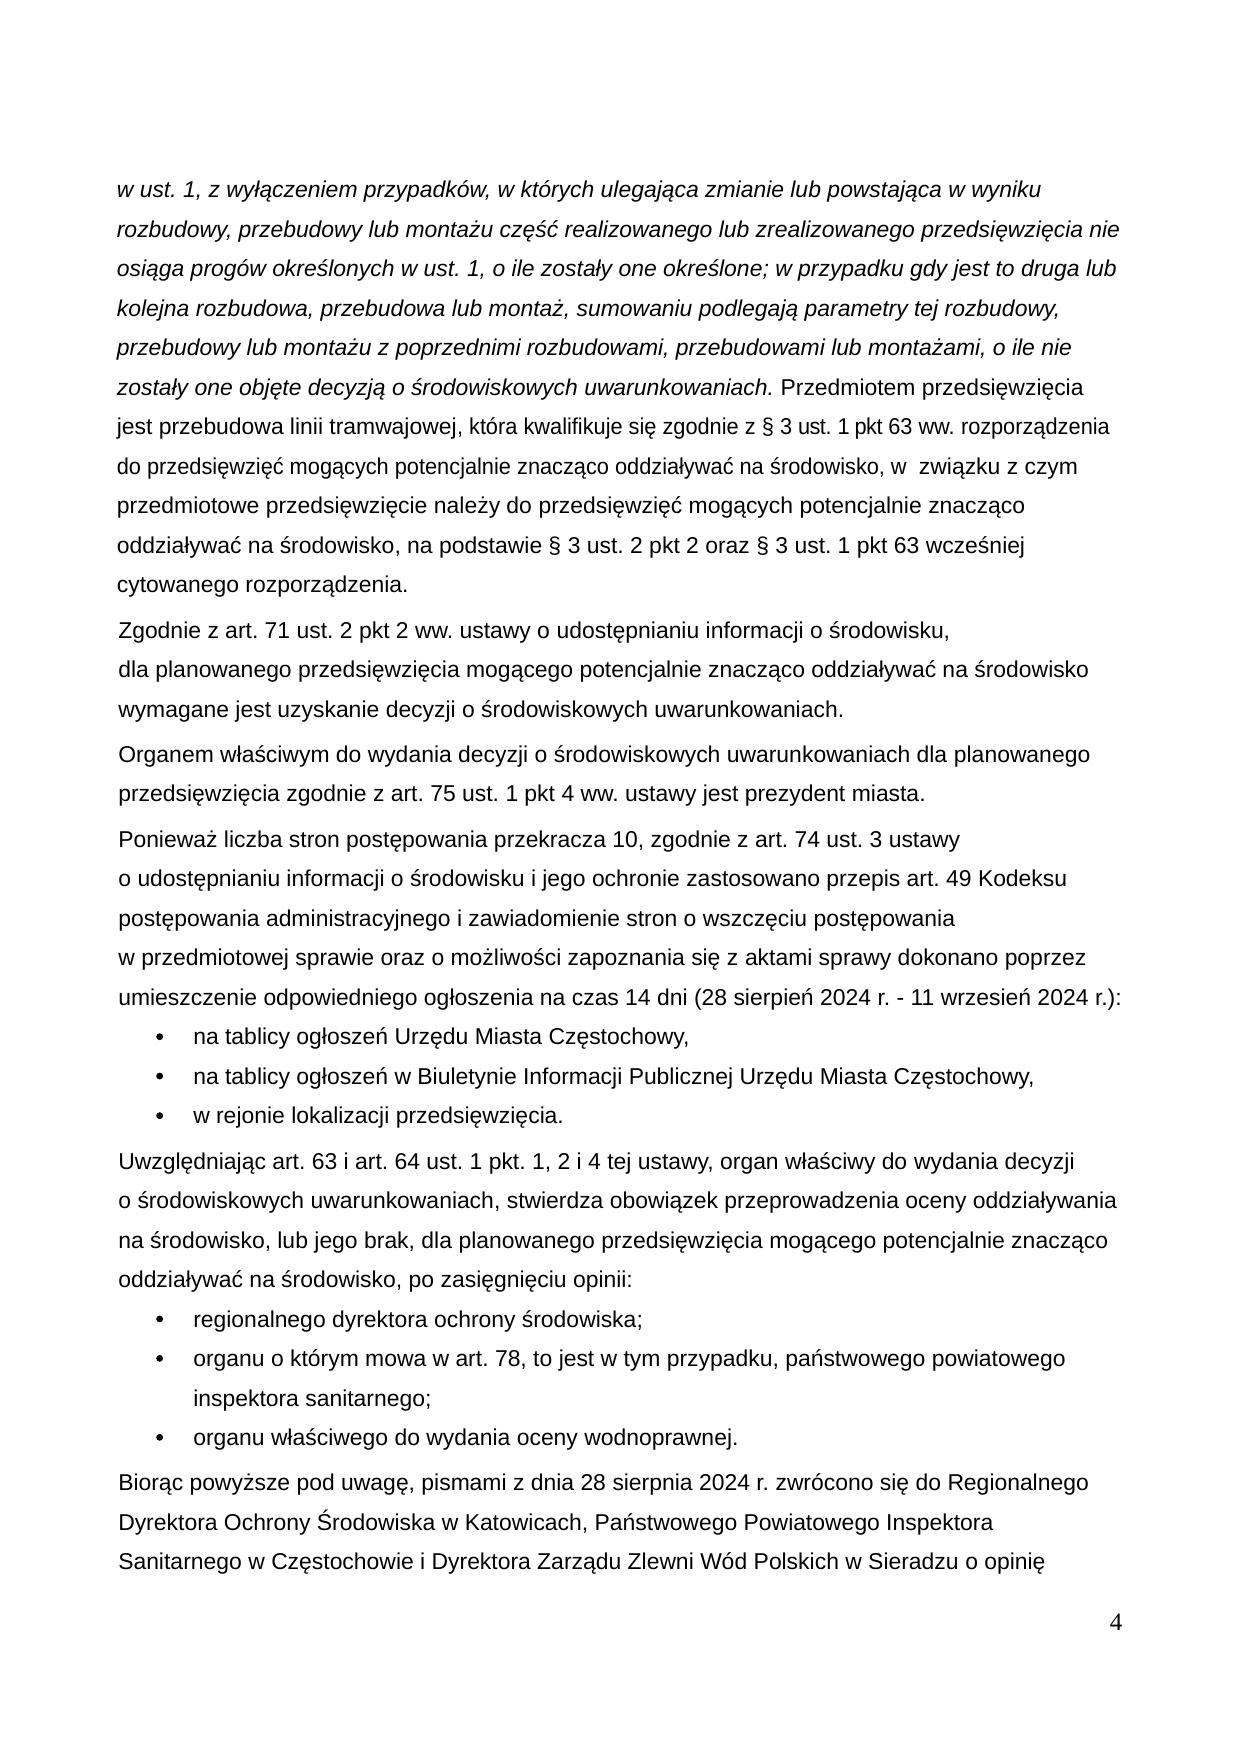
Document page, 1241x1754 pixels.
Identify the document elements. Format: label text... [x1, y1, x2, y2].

text w ust. 1, z wyłączeniem przypadków, w których ulegająca zmianie lub powstająca w wyniku rozbudowy, przebudowy lub montażu część realizowanego lub zrealizowanego przedsięwzięcia nie osiąga progów określonych w ust. 1, o ile zostały one określone; w przypadku gdy jest to druga lub kolejna rozbudowa, przebudowa lub montaż, sumowaniu podlegają parametry tej rozbudowy, przebudowy lub montażu z poprzednimi rozbudowami, przebudowami lub montażami, o ile nie zostały one objęte decyzją o środowiskowych uwarunkowaniach. Przedmiotem przedsięwzięcia jest przebudowa linii tramwajowej, która kwalifikuje się zgodnie z § 3 ust. 1 pkt 63 ww. rozporządzenia do przedsięwzięć mogących potencjalnie znacząco oddziaływać na środowisko, w związku z czym przedmiotowe przedsięwzięcie należy do przedsięwzięć mogących potencjalnie znacząco oddziaływać na środowisko, na podstawie § 3 ust. 2 pkt 2 oraz § 3 ust. 1 pkt 63 wcześniej cytowanego rozporządzenia. [117, 176, 1122, 597]
text Zgodnie z art. 71 ust. 2 pkt 2 ww. ustawy o udostępnianiu informacji o środowisku, dla planowanego przedsięwzięcia mogącego potencjalnie znacząco oddziaływać na środowisko wymagane jest uzyskanie decyzji o środowiskowych uwarunkowaniach. [118, 617, 1122, 722]
list na tablicy ogłoszeń w Biuletynie Informacji Publicznej Urzędu Miasta Częstochowy, [156, 1063, 1122, 1089]
list regionalnego dyrektora ochrony środowiska; [156, 1306, 1122, 1332]
list na tablicy ogłoszeń Urzędu Miasta Częstochowy, [156, 1023, 1122, 1049]
text Ponieważ liczba stron postępowania przekracza 10, zgodnie z art. 74 ust. 3 ustawy o udostępnianiu informacji o środowisku i jego ochronie zastosowano przepis art. 49 Kodeksu postępowania administracyjnego i zawiadomienie stron o wszczęciu postępowania w przedmiotowej sprawie oraz o możliwości zapoznania się z aktami sprawy dokonano poprzez umieszczenie odpowiedniego ogłoszenia na czas 14 dni (28 sierpień 2024 r. - 11 wrzesień 2024 r.): [118, 826, 1122, 1010]
list w rejonie lokalizacji przedsięwzięcia. [156, 1102, 1122, 1128]
list organu właściwego do wydania oceny wodnoprawnej. [156, 1424, 1122, 1450]
text Biorąc powyższe pod uwagę, pismami z dnia 28 sierpnia 2024 r. zwrócono się do Regionalnego Dyrektora Ochrony Środowiska w Katowicach, Państwowego Powiatowego Inspektora Sanitarnego w Częstochowie i Dyrektora Zarządu Zlewni Wód Polskich w Sieradzu o opinię [118, 1469, 1122, 1575]
text Organem właściwym do wydania decyzji o środowiskowych uwarunkowaniach dla planowanego przedsięwzięcia zgodnie z art. 75 ust. 1 pkt 4 ww. ustawy jest prezydent miasta. [118, 741, 1122, 807]
text Uwzględniając art. 63 i art. 64 ust. 1 pkt. 1, 2 i 4 tej ustawy, organ właściwy do wydania decyzji o środowiskowych uwarunkowaniach, stwierdza obowiązek przeprowadzenia oceny oddziaływania na środowisko, lub jego brak, dla planowanego przedsięwzięcia mogącego potencjalnie znacząco oddziaływać na środowisko, po zasięgnięciu opinii: [118, 1148, 1122, 1292]
list organu o którym mowa w art. 78, to jest w tym przypadku, państwowego powiatowego inspektora sanitarnego; [156, 1345, 1122, 1411]
